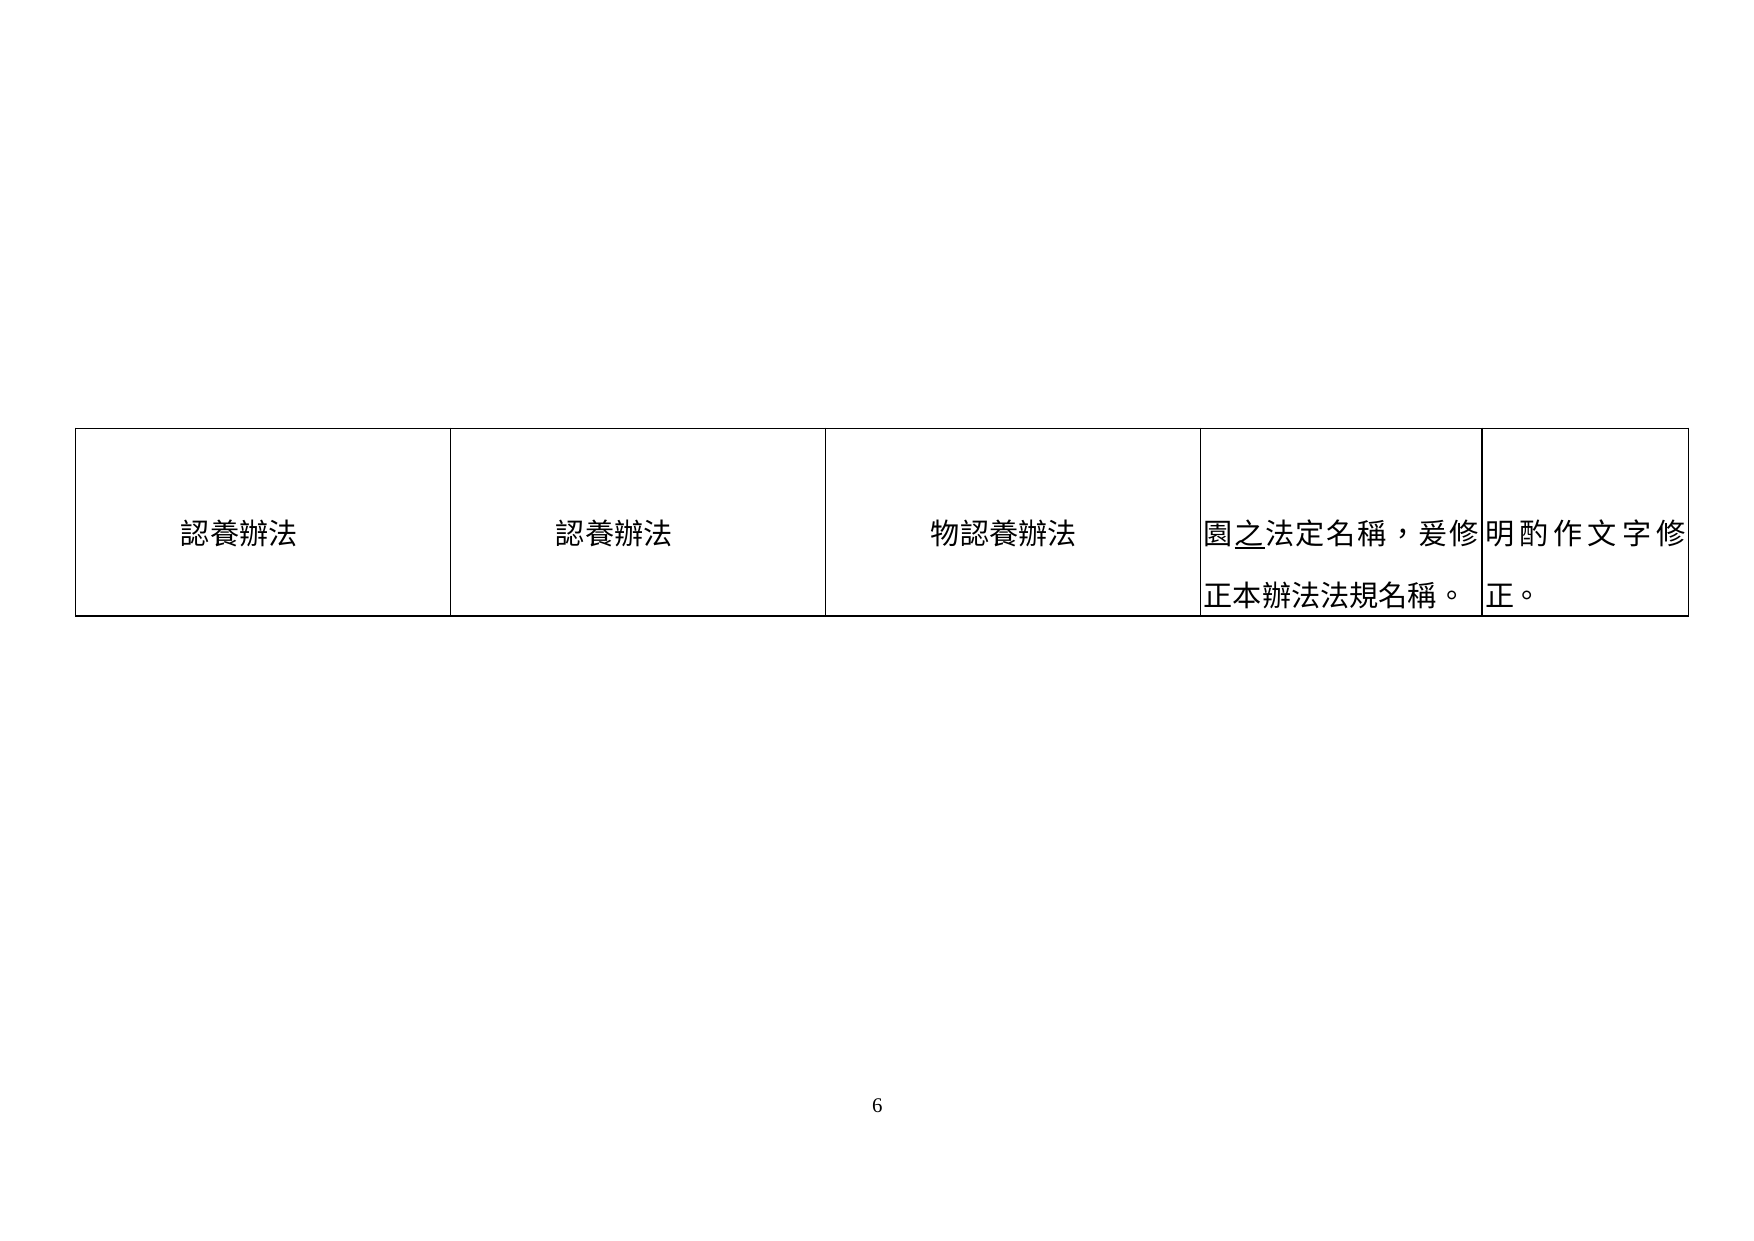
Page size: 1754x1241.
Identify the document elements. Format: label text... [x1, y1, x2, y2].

table_cell 明酌作文字修正。 [1483, 429, 1688, 615]
table_cell 認養辦法 [451, 429, 825, 615]
table_cell 物認養辦法 [826, 429, 1200, 615]
table_cell 園之法定名稱，爰修正本辦法法規名稱。 [1201, 429, 1481, 615]
table_cell 認養辦法 [76, 429, 450, 615]
